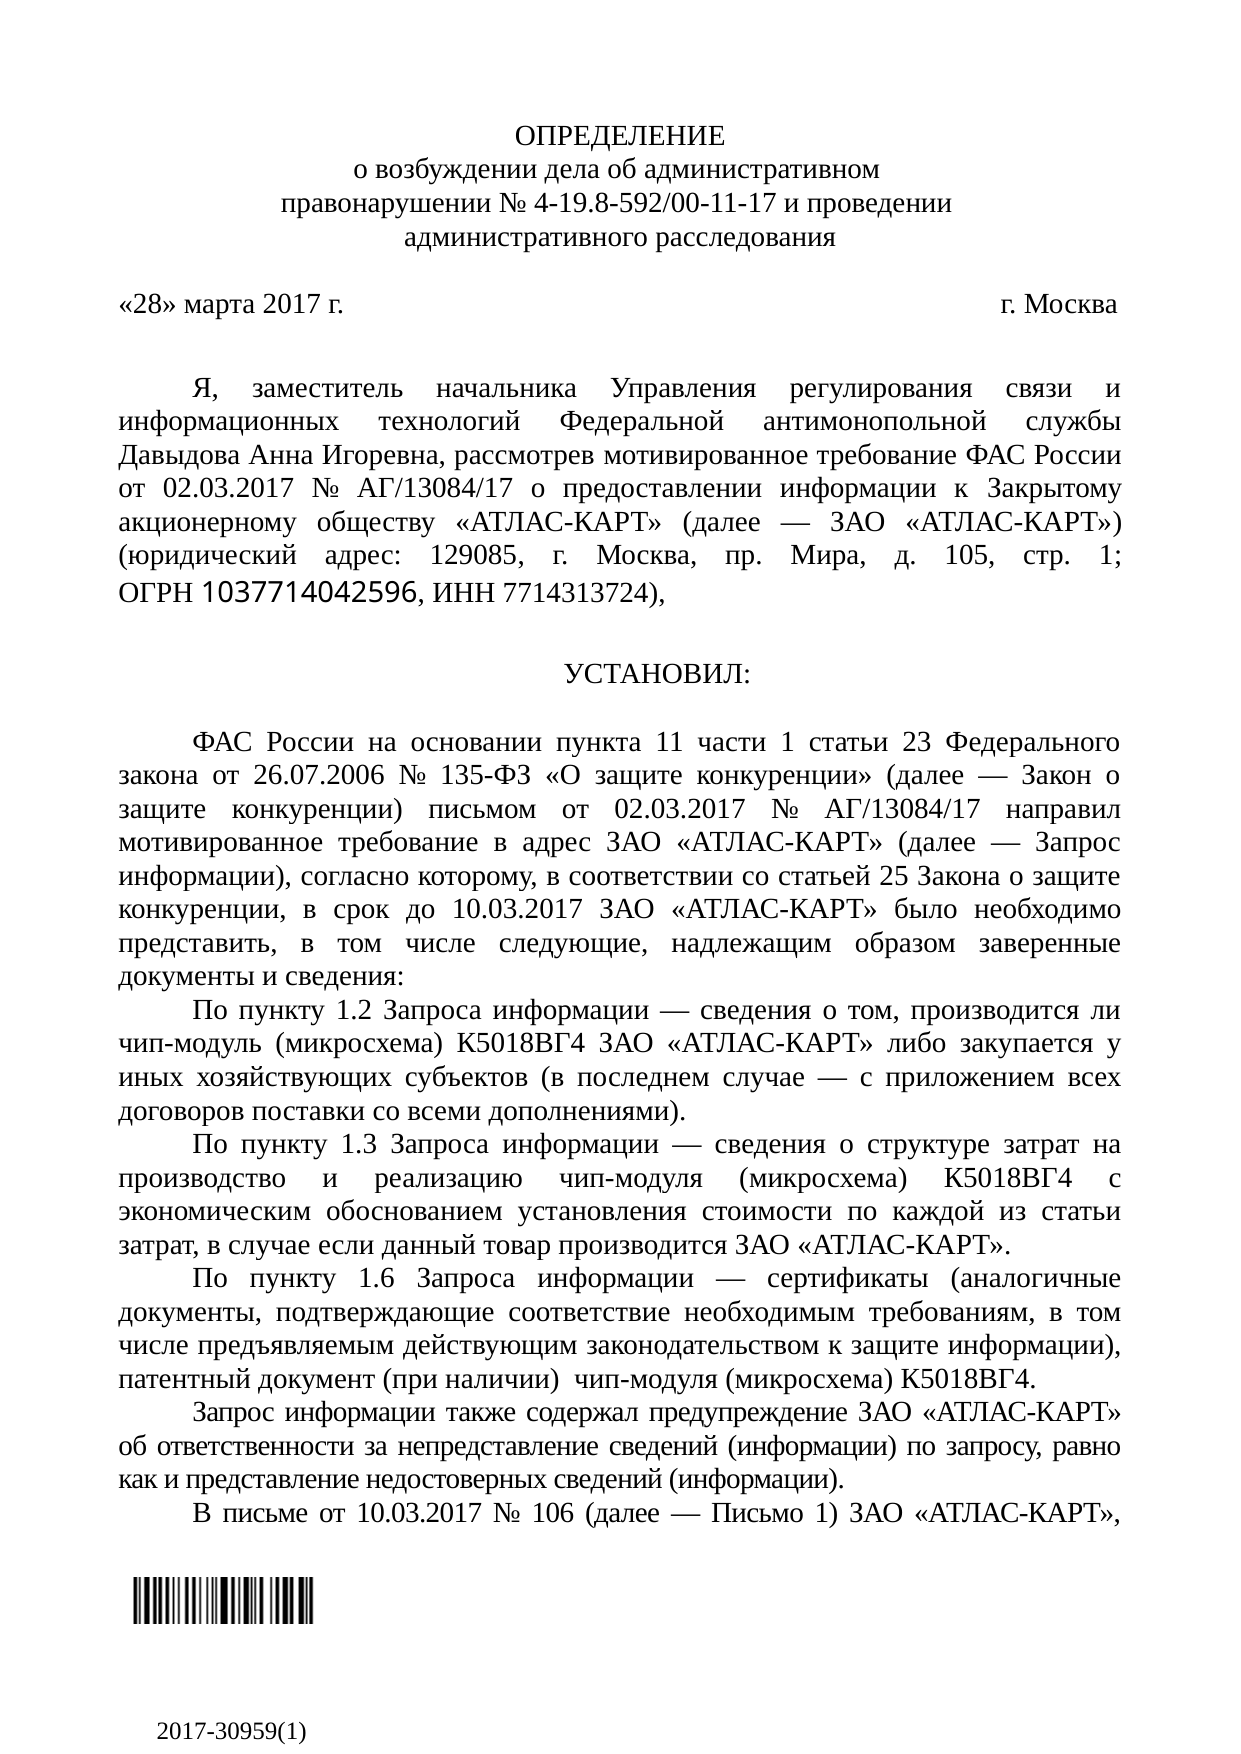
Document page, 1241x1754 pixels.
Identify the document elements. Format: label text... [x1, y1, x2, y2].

text УСТАНОВИЛ: [118, 657, 1122, 690]
text По пункту 1.3 Запроса информации — сведения о структуре затрат на производство и реализацию чип-модуля (микросхема) К5018ВГ4 с экономическим обоснованием установления стоимости по каждой из статьи затрат, в случае если данный товар производится ЗАО «АТЛАС-КАРТ». [118, 1126, 1122, 1260]
text В письме от 10.03.2017 № 106 (далее — Письмо 1) ЗАО «АТЛАС-КАРТ», [118, 1495, 1122, 1529]
text Я, заместитель начальника Управления регулирования связи и информационных технологий Федеральной антимонопольной службы Давыдова Анна Игоревна, рассмотрев мотивированное требование ФАС России от 02.03.2017 № АГ/13084/17 о предоставлении информации к Закрытому акционерному обществу «АТЛАС-КАРТ» (далее — ЗАО «АТЛАС-КАРТ») (юридический адрес: 129085, г. Москва, пр. Мира, д. 105, стр. 1; ОГРН 1037714042596, ИНН 7714313724), [118, 370, 1122, 611]
text административного расследования [118, 219, 1122, 252]
text «28» марта 2017 г. г. Москва [118, 286, 1122, 319]
text По пункту 1.2 Запроса информации — сведения о том, производится ли чип-модуль (микросхема) К5018ВГ4 ЗАО «АТЛАС-КАРТ» либо закупается у иных хозяйствующих субъектов (в последнем случае — с приложением всех договоров поставки со всеми дополнениями). [118, 992, 1122, 1126]
text ФАС России на основании пункта 11 части 1 статьи 23 Федерального закона от 26.07.2006 № 135-ФЗ «О защите конкуренции» (далее — Закон о защите конкуренции) письмом от 02.03.2017 № АГ/13084/17 направил мотивированное требование в адрес ЗАО «АТЛАС-КАРТ» (далее — Запрос информации), согласно которому, в соответствии со статьей 25 Закона о защите конкуренции, в срок до 10.03.2017 ЗАО «АТЛАС-КАРТ» было необходимо представить, в том числе следующие, надлежащим образом заверенные документы и сведения: [118, 724, 1122, 992]
text о возбуждении дела об административном [118, 152, 1122, 185]
text ОПРЕДЕЛЕНИЕ [118, 118, 1122, 152]
picture [118, 1577, 331, 1624]
text По пункту 1.6 Запроса информации — сертификаты (аналогичные документы, подтверждающие соответствие необходимым требованиям, в том числе предъявляемым действующим законодательством к защите информации), патентный документ (при наличии) чип-модуля (микросхема) К5018ВГ4. [118, 1260, 1122, 1394]
text правонарушении № 4-19.8-592/00-11-17 и проведении [118, 185, 1122, 219]
text Запрос информации также содержал предупреждение ЗАО «АТЛАС-КАРТ» об ответственности за непредставление сведений (информации) по запросу, равно как и представление недостоверных сведений (информации). [118, 1394, 1122, 1495]
